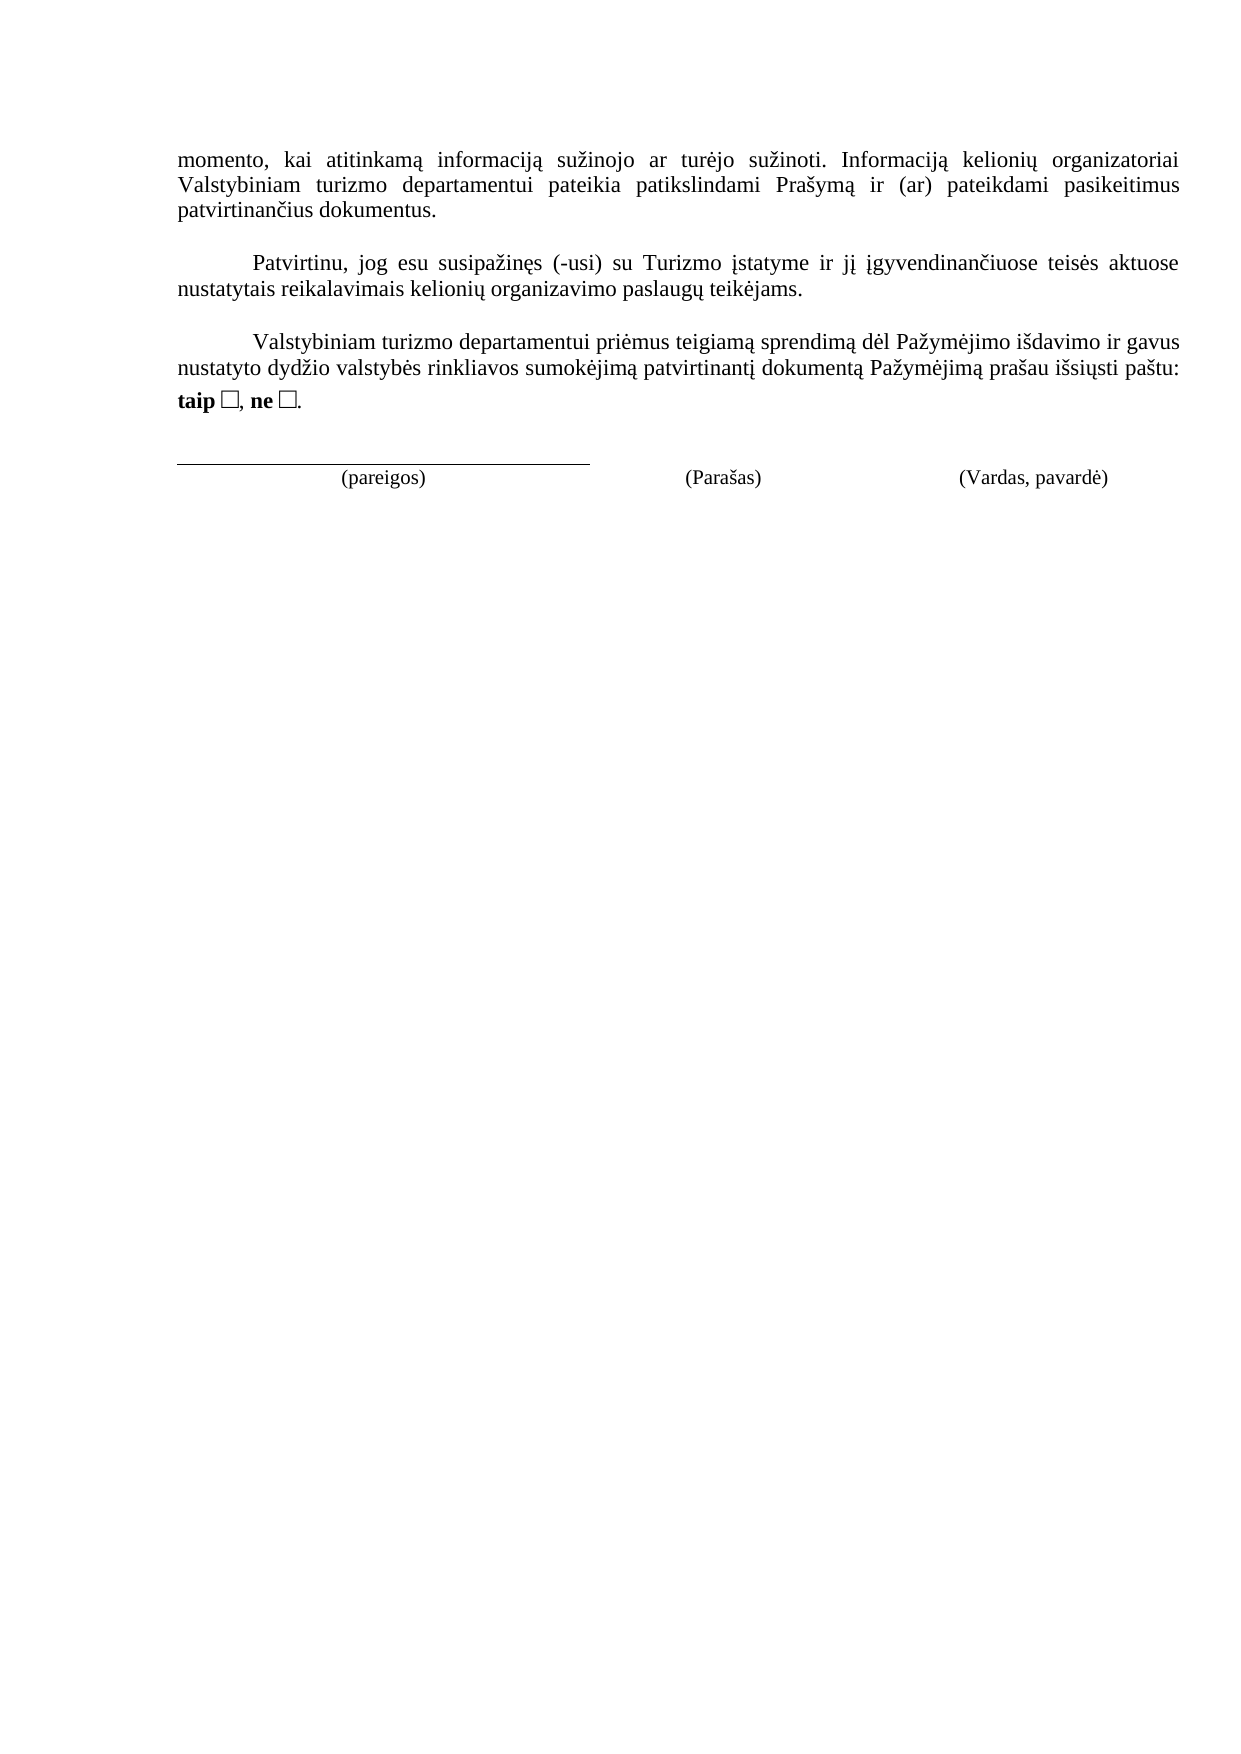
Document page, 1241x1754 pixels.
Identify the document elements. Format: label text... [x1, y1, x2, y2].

table_header [827, 464, 857, 525]
text momento, kai atitinkamą informaciją sužinojo ar turėjo sužinoti. Informaciją kelionių organizatoriai Valstybiniam turizmo departamentui pateikia patikslindami Prašymą ir (ar) pateikdami pasikeitimus patvirtinančius dokumentus. [177, 148, 1181, 223]
table_header (Vardas, pavardė) [857, 464, 1210, 525]
text Valstybiniam turizmo departamentui priėmus teigiamą sprendimą dėl Pažymėjimo išdavimo ir gavus nustatyto dydžio valstybės rinkliavos sumokėjimą patvirtinantį dokumentą Pažymėjimą prašau išsiųsti paštu: taip □, ne □. [177, 328, 1181, 414]
table_header [590, 464, 619, 525]
text Patvirtinu, jog esu susipažinęs (-usi) su Turizmo įstatyme ir jį įgyvendinančiuose teisės aktuose nustatytais reikalavimais kelionių organizavimo paslaugų teikėjams. [177, 249, 1181, 302]
table_header (Parašas) [619, 464, 827, 525]
table_header (pareigos) [177, 465, 589, 525]
